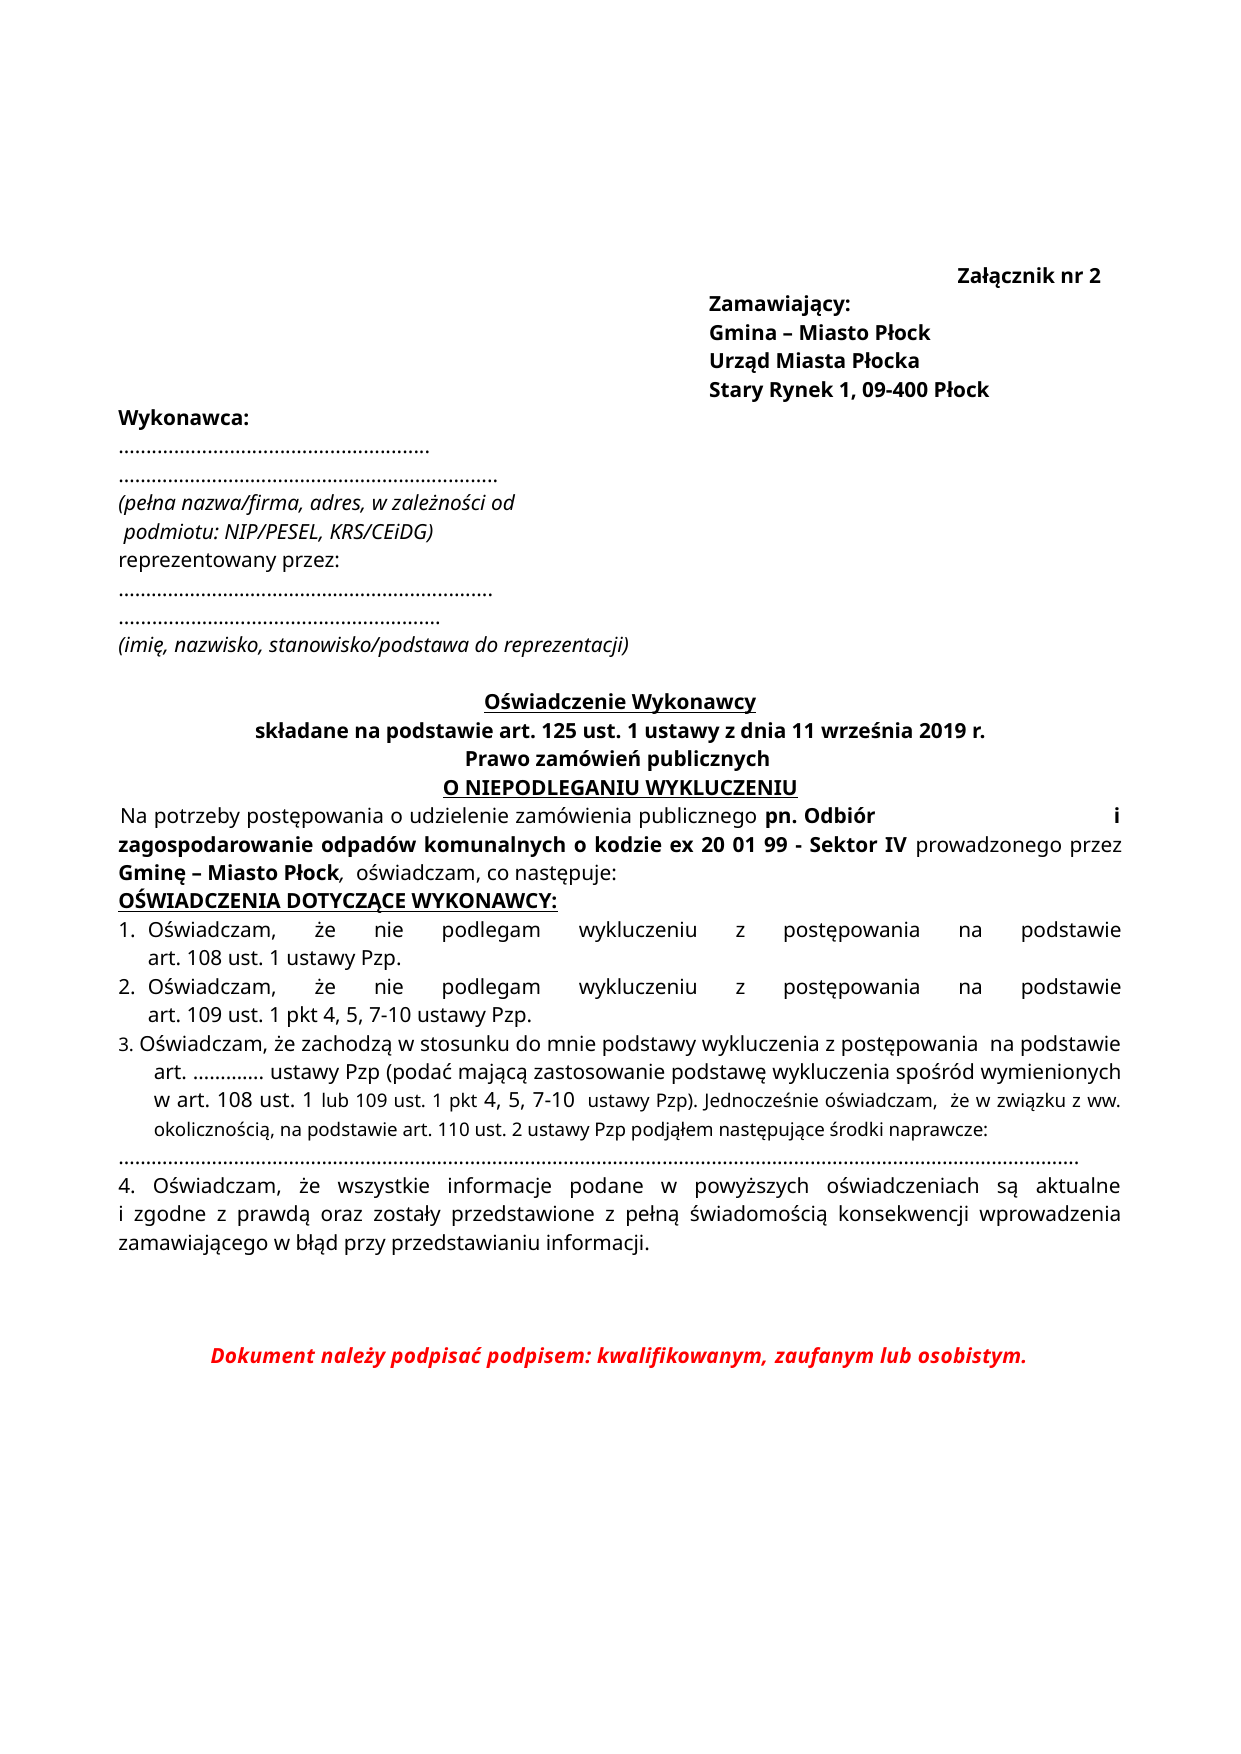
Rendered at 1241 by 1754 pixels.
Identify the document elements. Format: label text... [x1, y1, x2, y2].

text Urząd Miasta Płocka [118, 346, 1122, 375]
text .............……….................................... [118, 602, 1122, 631]
text 4. Oświadczam, że wszystkie informacje podane w powyższych oświadczeniach są aktualne i zgodne z prawdą oraz zostały przedstawione z pełną świadomością konsekwencji wprowadzenia zamawiającego w błąd przy przedstawianiu informacji. [118, 1171, 1122, 1256]
text …………………………………………………............ [118, 460, 1122, 488]
text reprezentowany przez: [118, 545, 1122, 574]
text podmiotu: NIP/PESEL, KRS/CEiDG) [118, 517, 1122, 545]
text OŚWIADCZENIA DOTYCZĄCE WYKONAWCY: [118, 887, 1122, 915]
text Prawo zamówień publicznych [118, 744, 1122, 773]
text 3. Oświadczam, że zachodzą w stosunku do mnie podstawy wykluczenia z postępowania na podstawie art. …………. ustawy Pzp (podać mającą zastosowanie podstawę wykluczenia spośród wymienionych w art. 108 ust. 1 lub 109 ust. 1 pkt 4, 5, 7-10 ustawy Pzp). Jednocześnie oświadczam, że w związku z ww. okolicznością, na podstawie art. 110 ust. 2 ustawy Pzp podjąłem następujące środki naprawcze: [118, 1029, 1122, 1142]
text 1. Oświadczam, że nie podlegam wykluczeniu z postępowania na podstawie art. 108 ust. 1 ustawy Pzp. [118, 915, 1122, 972]
text ……………………………………………................. [118, 574, 1122, 602]
text Gmina – Miasto Płock [118, 318, 1122, 346]
text O NIEPODLEGANIU WYKLUCZENIU [118, 773, 1122, 801]
text …..................................................... [118, 432, 1122, 460]
text Dokument należy podpisać podpisem: kwalifikowanym, zaufanym lub osobistym. [118, 1342, 1122, 1370]
text …………………………………………………………………………………………………………………………………………………………. [118, 1142, 1122, 1171]
text Załącznik nr 2 [118, 261, 1122, 289]
text 2. Oświadczam, że nie podlegam wykluczeniu z postępowania na podstawie art. 109 ust. 1 pkt 4, 5, 7-10 ustawy Pzp. [118, 972, 1122, 1029]
text Wykonawca: [118, 403, 1122, 432]
text Na potrzeby postępowania o udzielenie zamówienia publicznego pn. Odbiór i zagospodarowanie odpadów komunalnych o kodzie ex 20 01 99 - Sektor IV prowadzonego przez Gminę – Miasto Płock, oświadczam, co następuje: [118, 801, 1122, 887]
text (imię, nazwisko, stanowisko/podstawa do reprezentacji) [118, 631, 1122, 659]
text składane na podstawie art. 125 ust. 1 ustawy z dnia 11 września 2019 r. [118, 716, 1122, 744]
text Stary Rynek 1, 09-400 Płock [118, 375, 1122, 403]
text Oświadczenie Wykonawcy [118, 687, 1122, 716]
text (pełna nazwa/firma, adres, w zależności od [118, 488, 1122, 517]
text Zamawiający: [118, 289, 1122, 318]
